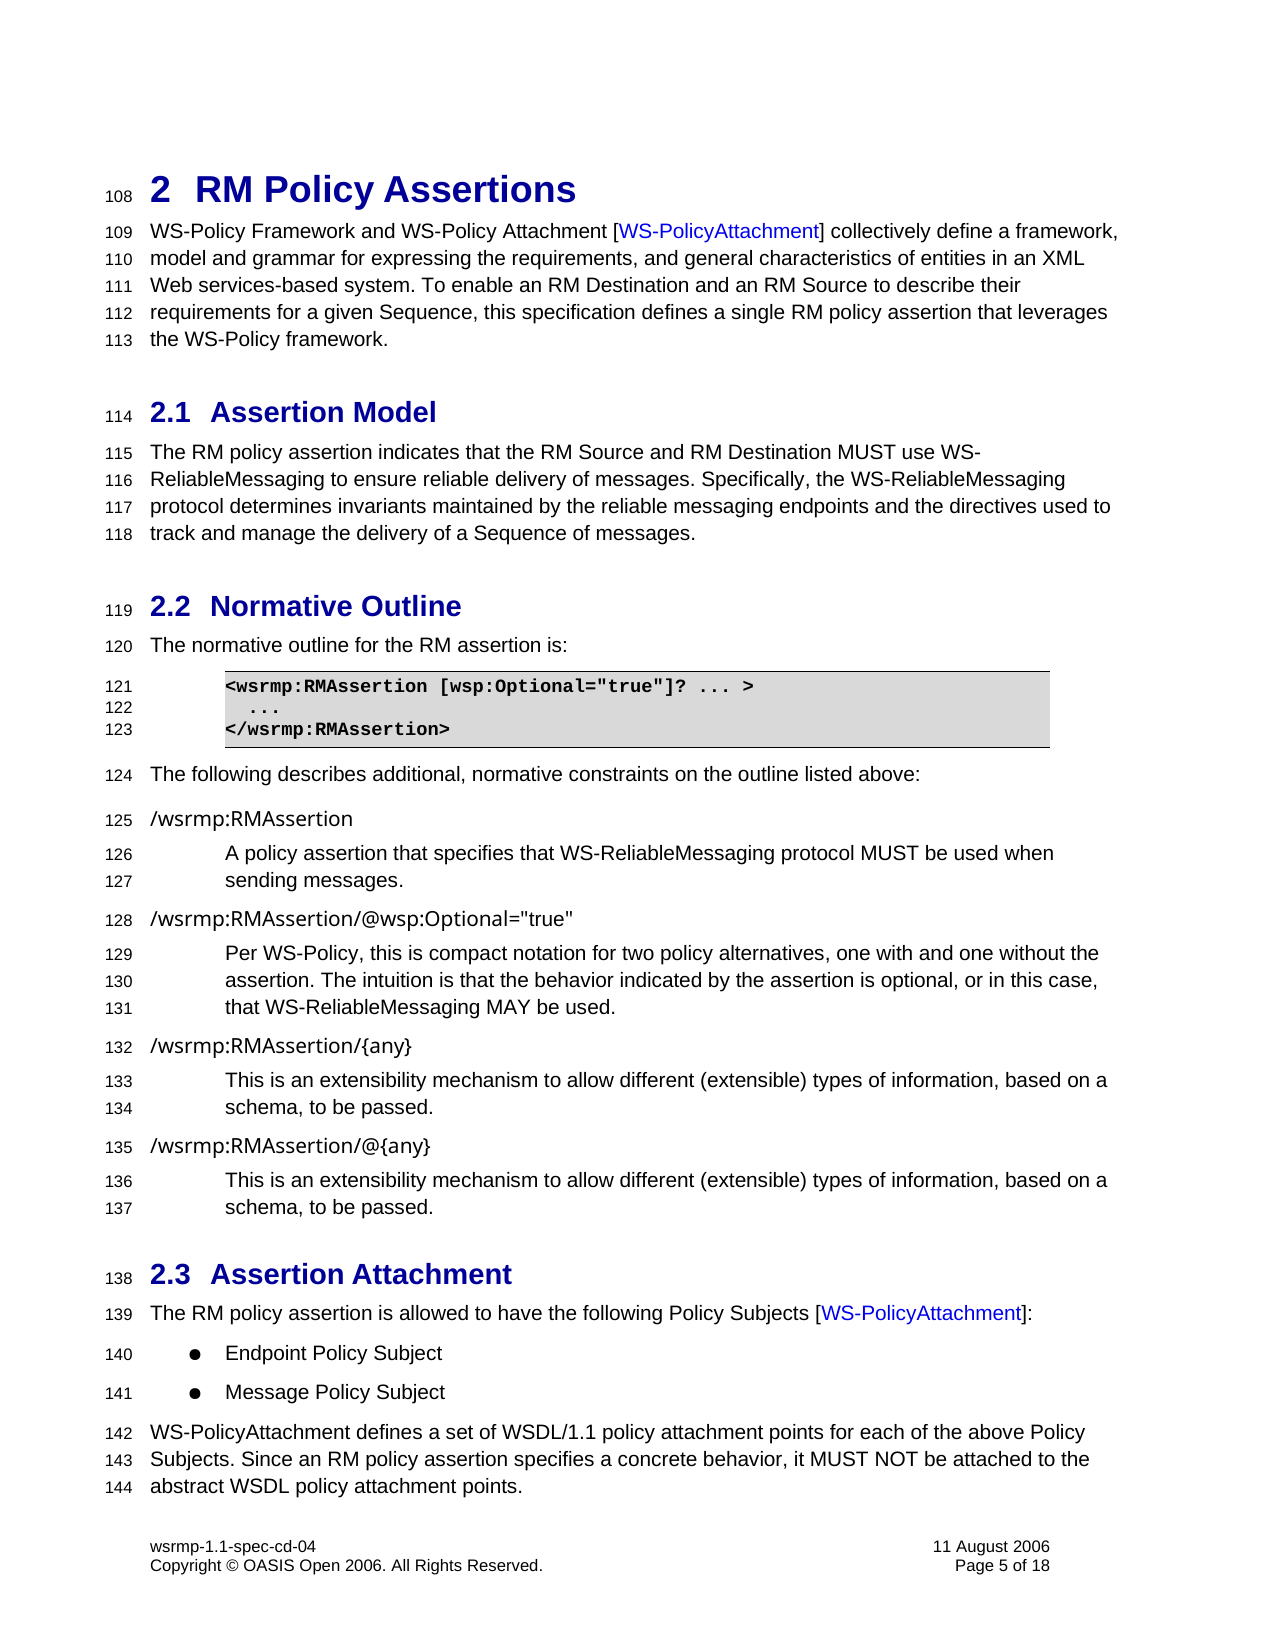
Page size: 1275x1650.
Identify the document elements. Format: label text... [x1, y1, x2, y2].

text /wsrmp:RMAssertion/{any} [150, 1032, 1125, 1059]
text This is an extensibility mechanism to allow different (extensible) types of information, based on a schema, to be passed. [225, 1166, 1125, 1220]
text </wsrmp:RMAssertion> [225, 713, 1050, 747]
subtitle Normative Outline [150, 583, 1125, 625]
text WS-PolicyAttachment defines a set of WSDL/1.1 policy attachment points for each of the above Policy Subjects. Since an RM policy assertion specifies a concrete behavior, it MUST NOT be attached to the abstract WSDL policy attachment points. [150, 1418, 1125, 1499]
text ... [225, 692, 1050, 713]
text The RM policy assertion indicates that the RM Source and RM Destination MUST use WS-ReliableMessaging to ensure reliable delivery of messages. Specifically, the WS-ReliableMessaging protocol determines invariants maintained by the reliable messaging endpoints and the directives used to track and manage the delivery of a Sequence of messages. [150, 437, 1125, 546]
text The normative outline for the RM assertion is: [150, 631, 1125, 658]
list Endpoint Policy Subject [187, 1338, 1125, 1366]
text Per WS-Policy, this is compact notation for two policy alternatives, one with and one without the assertion. The intuition is that the behavior indicated by the assertion is optional, or in this case, that WS-ReliableMessaging MAY be used. [225, 938, 1125, 1020]
text This is an extensibility mechanism to allow different (extensible) types of information, based on a schema, to be passed. [225, 1066, 1125, 1120]
subtitle RM Policy Assertions [150, 169, 1125, 210]
text /wsrmp:RMAssertion/@{any} [150, 1132, 1125, 1159]
subtitle Assertion Attachment [150, 1251, 1125, 1293]
text /wsrmp:RMAssertion/@wsp:Optional="true" [150, 905, 1125, 932]
text /wsrmp:RMAssertion [150, 805, 1125, 832]
list Message Policy Subject [187, 1378, 1125, 1405]
text A policy assertion that specifies that WS-ReliableMessaging protocol MUST be used when sending messages. [225, 838, 1125, 893]
text WS-Policy Framework and WS-Policy Attachment [WS-PolicyAttachment] collectively define a framework, model and grammar for expressing the requirements, and general characteristics of entities in an XML Web services-based system. To enable an RM Destination and an RM Source to describe their requirements for a given Sequence, this specification defines a single RM policy assertion that leverages the WS-Policy framework. [150, 217, 1125, 352]
text <wsrmp:RMAssertion [wsp:Optional="true"]? ... > [225, 672, 1050, 692]
text The following describes additional, normative constraints on the outline listed above: [150, 759, 1125, 786]
subtitle Assertion Model [150, 389, 1125, 431]
text The RM policy assertion is allowed to have the following Policy Subjects [WS-PolicyAttachment]: [150, 1299, 1125, 1326]
